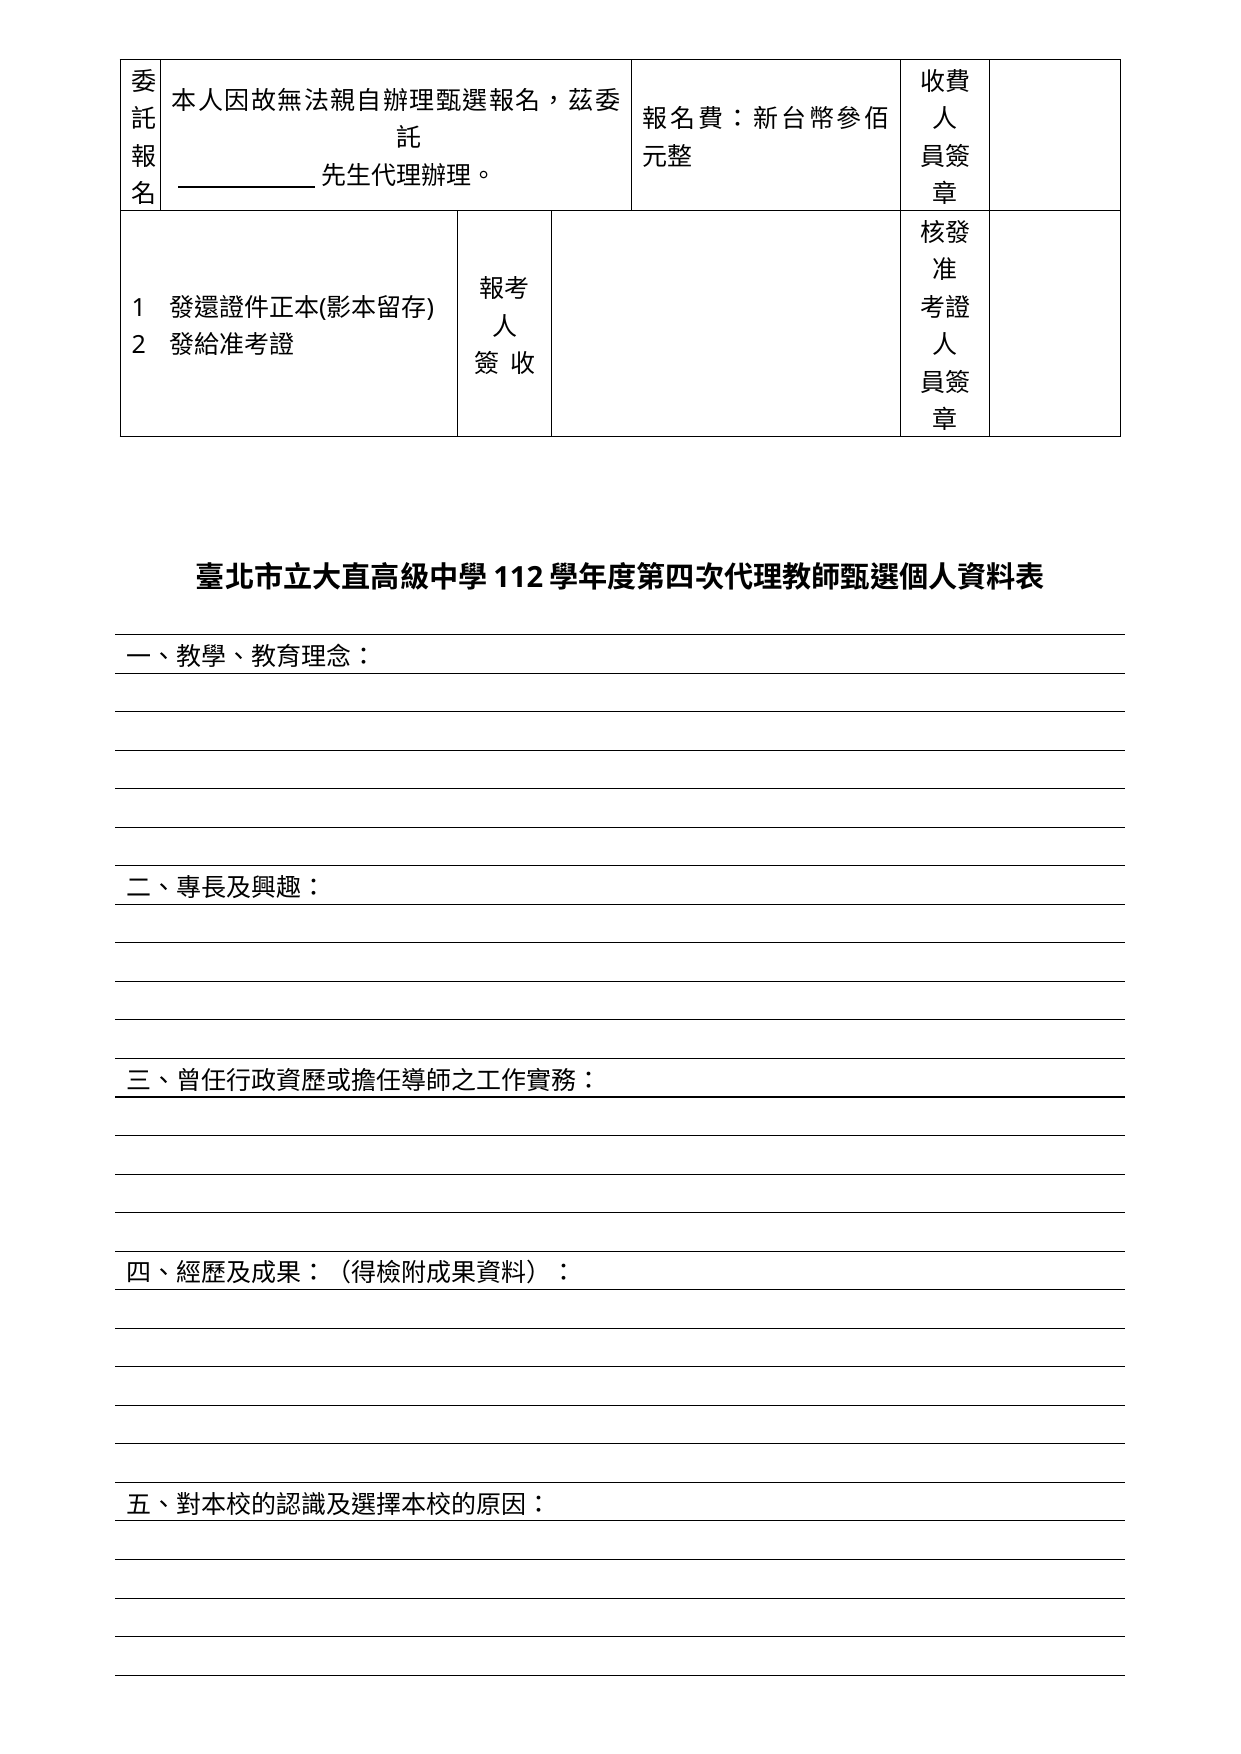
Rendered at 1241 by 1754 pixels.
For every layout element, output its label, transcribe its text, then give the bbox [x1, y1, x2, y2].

table_cell [115, 1444, 1125, 1482]
table_cell [115, 674, 1125, 711]
table_cell [552, 211, 900, 436]
table_cell [115, 1136, 1125, 1173]
table_cell [115, 1329, 1125, 1366]
table_cell 一、教學、教育理念： [115, 635, 1125, 672]
table_cell [115, 1560, 1125, 1597]
table_cell [115, 828, 1125, 865]
table_header 臺北市立大直高級中學112學年度第四次代理教師甄選個人資料表 [115, 514, 1125, 634]
table_cell 委 託 報 名 [121, 60, 160, 210]
table_cell [115, 712, 1125, 749]
table_cell [115, 1521, 1125, 1559]
table_cell 報考人 簽 收 [458, 211, 551, 436]
table_cell 三、曾任行政資歷或擔任導師之工作實務： [115, 1059, 1125, 1096]
table_cell 五、對本校的認識及選擇本校的原因： [115, 1483, 1125, 1520]
table_cell [115, 1290, 1125, 1328]
table_cell [115, 1213, 1125, 1251]
table_cell [115, 982, 1125, 1019]
table_cell 發還證件正本(影本留存) 發給准考證 [121, 211, 457, 436]
table_cell [115, 1599, 1125, 1636]
table_cell [115, 1406, 1125, 1443]
table_cell 二、專長及興趣： [115, 866, 1125, 904]
table_cell [115, 1098, 1125, 1135]
table_cell [115, 943, 1125, 981]
table_cell 核發准 考證人 員簽章 [901, 211, 989, 436]
table_cell [115, 905, 1125, 942]
table_cell 四、經歷及成果：（得檢附成果資料）： [115, 1252, 1125, 1289]
table_cell [115, 1367, 1125, 1405]
table_cell 報名費：新台幣參佰元整 [632, 60, 900, 210]
table_cell [115, 1637, 1125, 1674]
table_cell [990, 211, 1120, 436]
table_cell 收費人 員簽章 [901, 60, 989, 210]
table_cell [115, 789, 1125, 827]
table_cell [115, 1020, 1125, 1058]
table_cell [115, 1175, 1125, 1212]
table_cell 本人因故無法親自辦理甄選報名，茲委託 先生代理辦理。 [161, 60, 631, 210]
table_cell [115, 751, 1125, 788]
table_cell [990, 60, 1120, 210]
